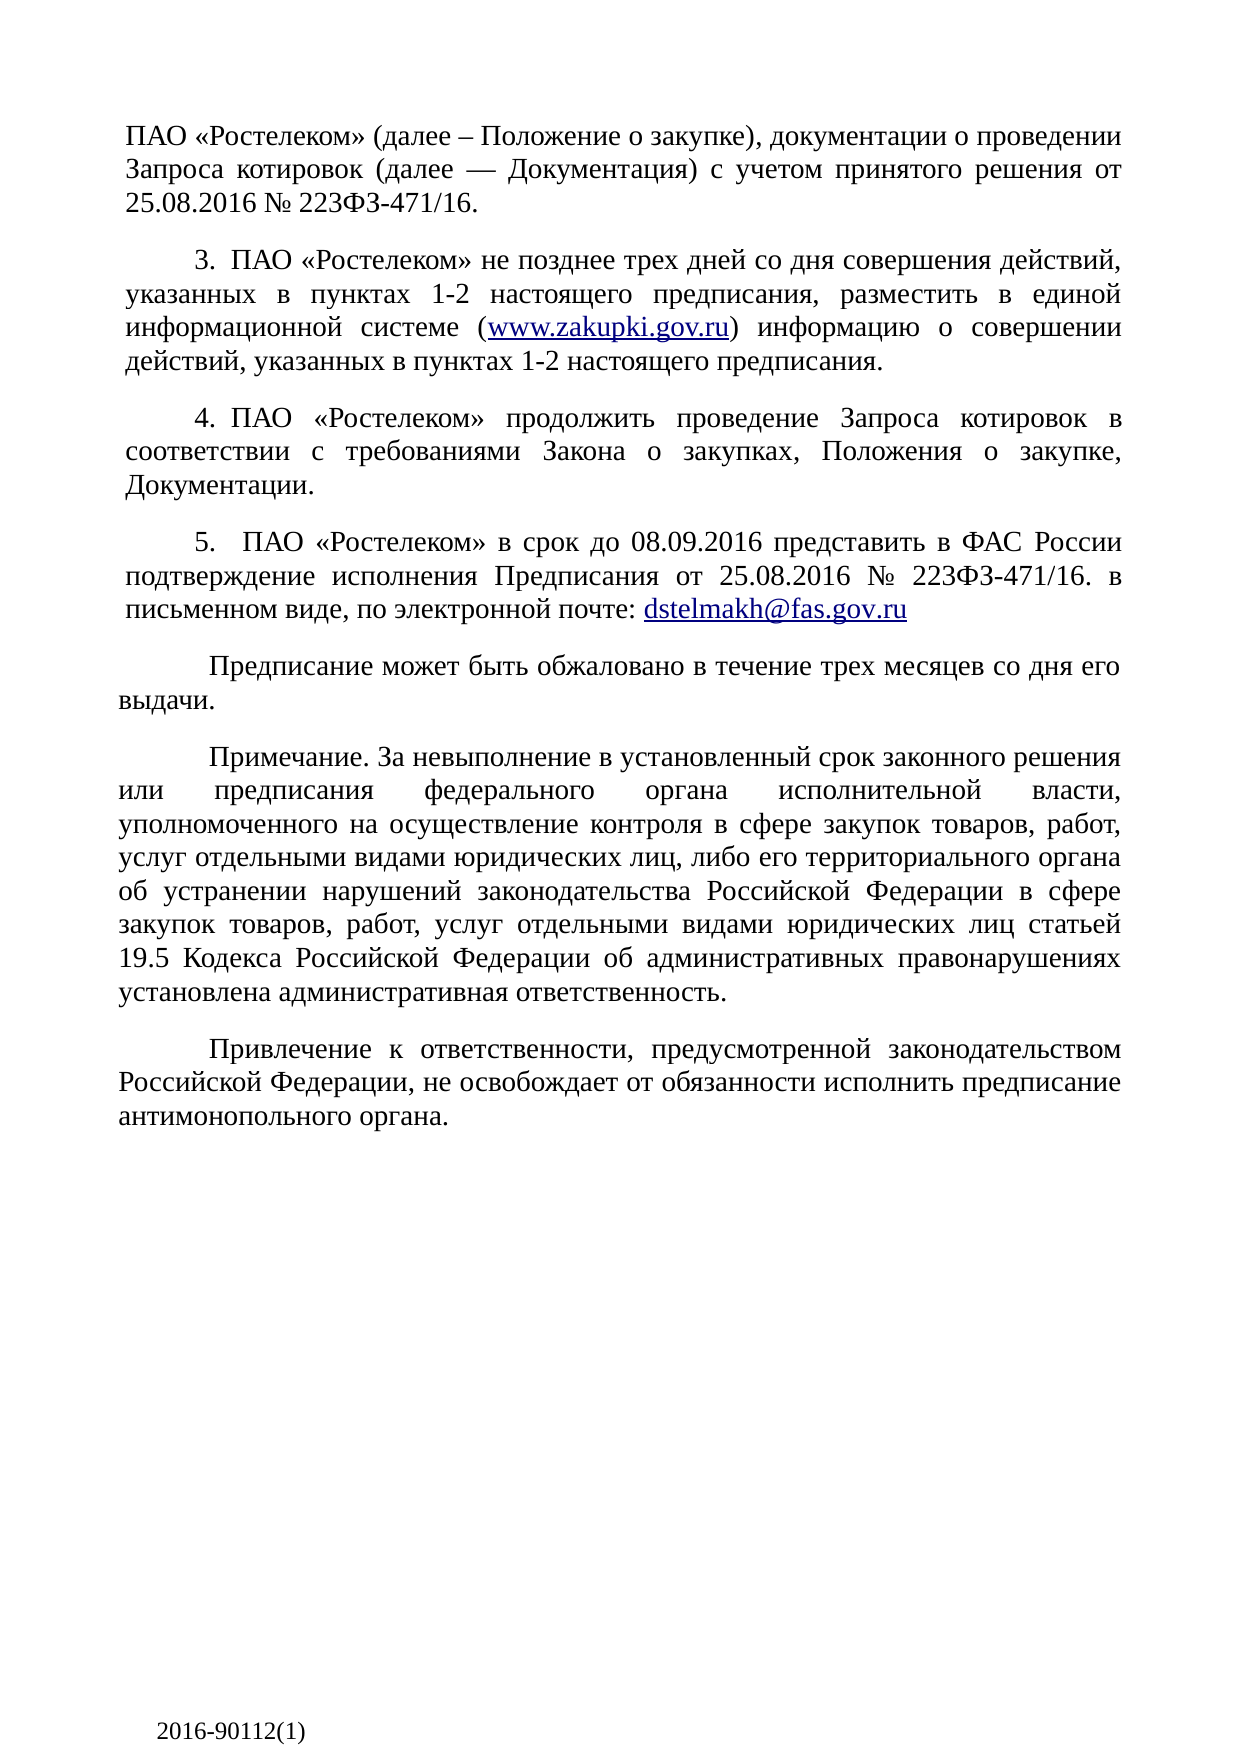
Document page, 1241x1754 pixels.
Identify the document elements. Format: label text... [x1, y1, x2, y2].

text Привлечение к ответственности, предусмотренной законодательством Российской Федерации, не освобождает от обязанности исполнить предписание антимонопольного органа. [118, 1031, 1122, 1131]
list ПАО «Ростелеком» не позднее трех дней со дня совершения действий, указанных в пунктах 1-2 настоящего предписания, разместить в единой информационной системе (www.zakupki.gov.ru) информацию о совершении действий, указанных в пунктах 1-2 настоящего предписания. [125, 242, 1122, 376]
list ПАО «Ростелеком» продолжить проведение Запроса котировок в соответствии с требованиями Закона о закупках, Положения о закупке, Документации. [125, 400, 1122, 501]
text Примечание. За невыполнение в установленный срок законного решения или предписания федерального органа исполнительной власти, уполномоченного на осуществление контроля в сфере закупок товаров, работ, услуг отдельными видами юридических лиц, либо его территориального органа об устранении нарушений законодательства Российской Федерации в сфере закупок товаров, работ, услуг отдельными видами юридических лиц статьей 19.5 Кодекса Российской Федерации об административных правонарушениях установлена административная ответственность. [118, 739, 1122, 1007]
list ПАО «Ростелеком» в срок до 08.09.2016 представить в ФАС России подтверждение исполнения Предписания от 25.08.2016 № 223ФЗ-471/16. в письменном виде, по электронной почте: dstelmakh@fas.gov.ru [125, 524, 1122, 625]
text Предписание может быть обжаловано в течение трех месяцев со дня его выдачи. [118, 648, 1122, 715]
list ПАО «Ростелеком» (далее – Положение о закупке), документации о проведении Запроса котировок (далее — Документация) с учетом принятого решения от 25.08.2016 № 223ФЗ-471/16. [125, 118, 1122, 219]
